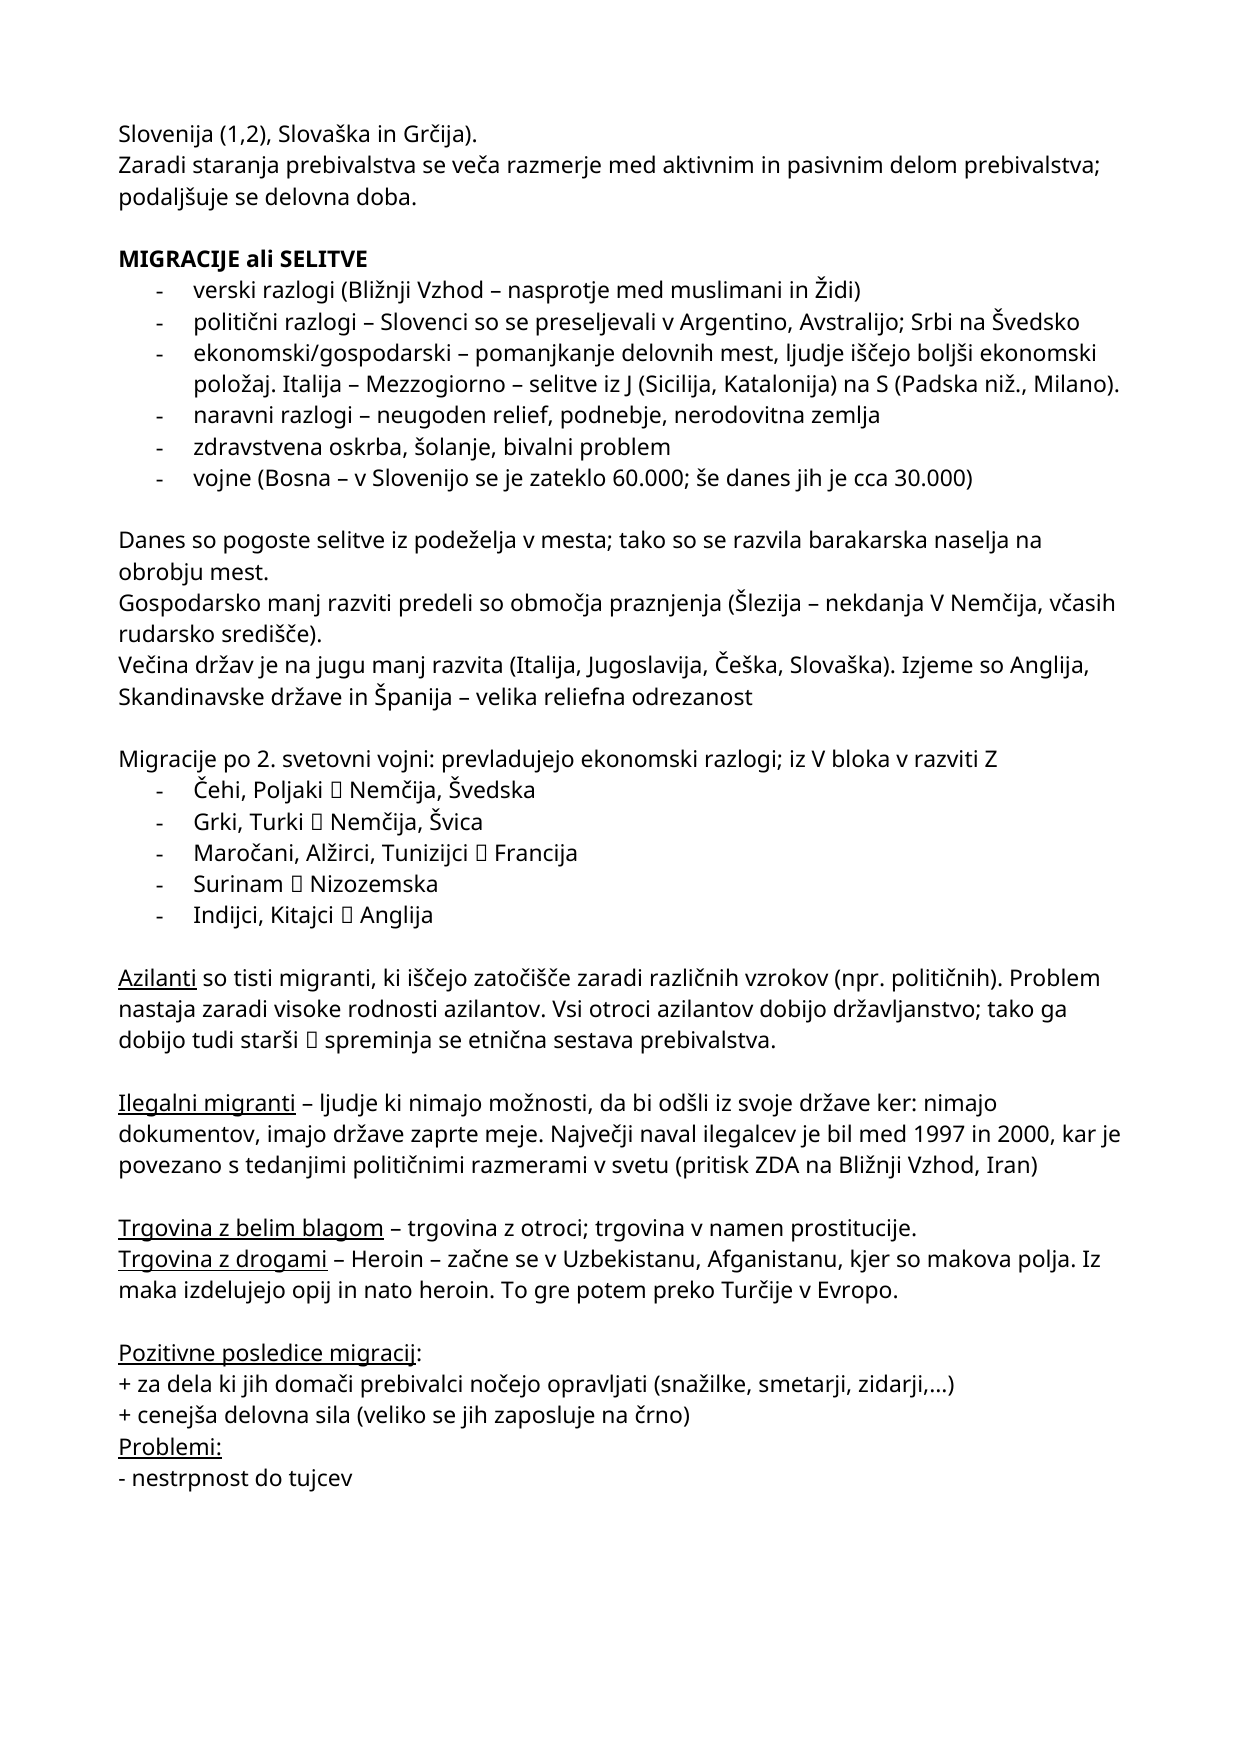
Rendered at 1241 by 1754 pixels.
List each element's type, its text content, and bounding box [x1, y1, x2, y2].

text Azilanti so tisti migranti, ki iščejo zatočišče zaradi različnih vzrokov (npr. političnih). Problem nastaja zaradi visoke rodnosti azilantov. Vsi otroci azilantov dobijo državljanstvo; tako ga dobijo tudi starši  spreminja se etnična sestava prebivalstva. [118, 962, 1122, 1056]
text + za dela ki jih domači prebivalci nočejo opravljati (snažilke, smetarji, zidarji,…) [118, 1368, 1122, 1399]
text Pozitivne posledice migracij: [118, 1337, 1122, 1368]
text Migracije po 2. svetovni vojni: prevladujejo ekonomski razlogi; iz V bloka v razviti Z [118, 743, 1122, 774]
list Indijci, Kitajci  Anglija [156, 899, 1122, 931]
text + cenejša delovna sila (veliko se jih zaposluje na črno) [118, 1399, 1122, 1431]
text MIGRACIJE ali SELITVE [118, 243, 1122, 274]
list zdravstvena oskrba, šolanje, bivalni problem [156, 431, 1122, 462]
list Grki, Turki  Nemčija, Švica [156, 806, 1122, 837]
list Čehi, Poljaki  Nemčija, Švedska [156, 774, 1122, 806]
list politični razlogi – Slovenci so se preseljevali v Argentino, Avstralijo; Srbi na Švedsko [156, 306, 1122, 337]
list ekonomski/gospodarski – pomanjkanje delovnih mest, ljudje iščejo boljši ekonomski položaj. Italija – Mezzogiorno – selitve iz J (Sicilija, Katalonija) na S (Padska niž., Milano). [156, 337, 1122, 399]
text Večina držav je na jugu manj razvita (Italija, Jugoslavija, Češka, Slovaška). Izjeme so Anglija, Skandinavske države in Španija – velika reliefna odrezanost [118, 649, 1122, 712]
text Slovenija (1,2), Slovaška in Grčija). [118, 118, 1122, 149]
text Trgovina z belim blagom – trgovina z otroci; trgovina v namen prostitucije. [118, 1212, 1122, 1243]
text Ilegalni migranti – ljudje ki nimajo možnosti, da bi odšli iz svoje države ker: nimajo dokumentov, imajo države zaprte meje. Največji naval ilegalcev je bil med 1997 in 2000, kar je povezano s tedanjimi političnimi razmerami v svetu (pritisk ZDA na Bližnji Vzhod, Iran) [118, 1087, 1122, 1181]
text Danes so pogoste selitve iz podeželja v mesta; tako so se razvila barakarska naselja na obrobju mest. [118, 524, 1122, 587]
text Zaradi staranja prebivalstva se veča razmerje med aktivnim in pasivnim delom prebivalstva; podaljšuje se delovna doba. [118, 149, 1122, 212]
list naravni razlogi – neugoden relief, podnebje, nerodovitna zemlja [156, 399, 1122, 431]
text Trgovina z drogami – Heroin – začne se v Uzbekistanu, Afganistanu, kjer so makova polja. Iz maka izdelujejo opij in nato heroin. To gre potem preko Turčije v Evropo. [118, 1243, 1122, 1306]
list vojne (Bosna – v Slovenijo se je zateklo 60.000; še danes jih je cca 30.000) [156, 462, 1122, 493]
list Surinam  Nizozemska [156, 868, 1122, 899]
text - nestrpnost do tujcev [118, 1462, 1122, 1493]
list verski razlogi (Bližnji Vzhod – nasprotje med muslimani in Židi) [156, 274, 1122, 306]
text Gospodarsko manj razviti predeli so območja praznjenja (Šlezija – nekdanja V Nemčija, včasih rudarsko središče). [118, 587, 1122, 649]
list Maročani, Alžirci, Tunizijci  Francija [156, 837, 1122, 868]
text Problemi: [118, 1431, 1122, 1462]
